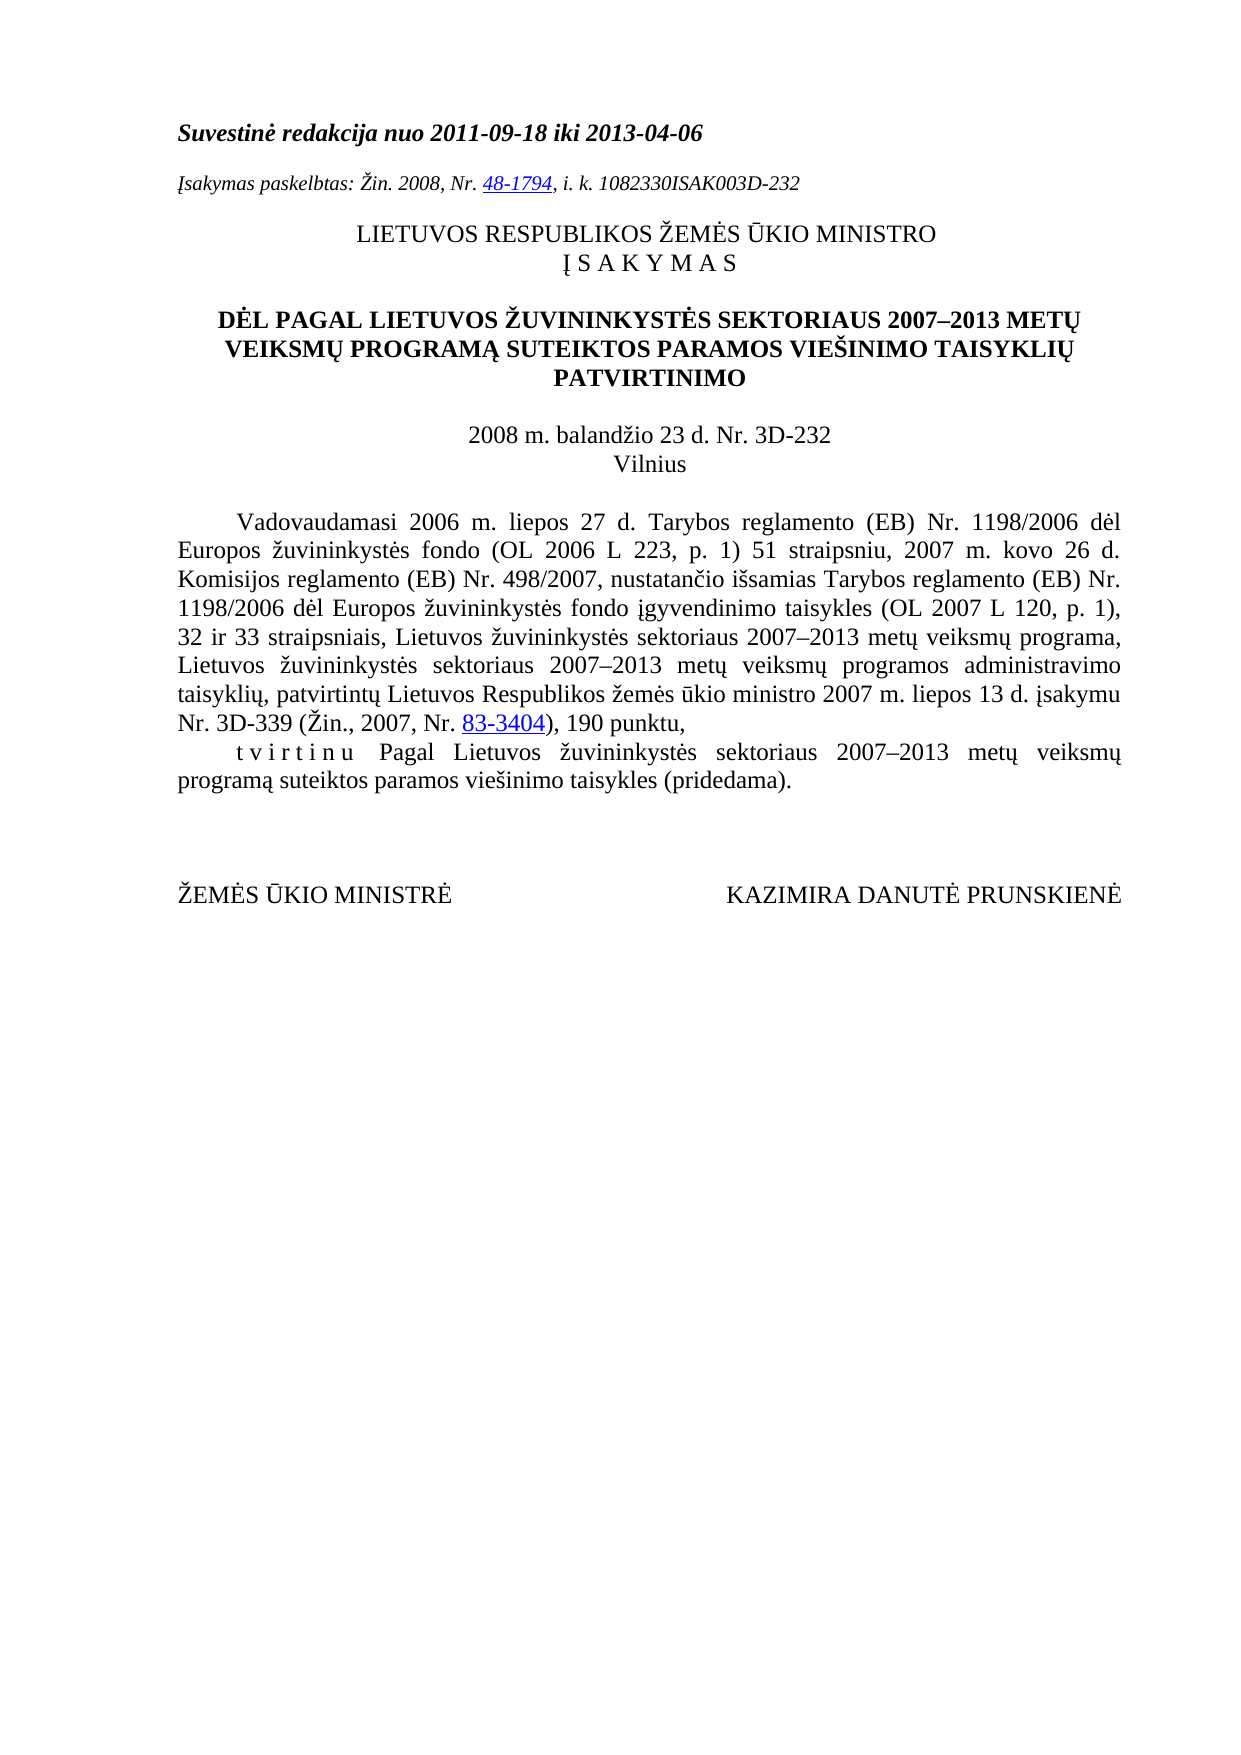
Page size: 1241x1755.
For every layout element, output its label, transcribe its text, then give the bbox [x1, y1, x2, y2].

text ĮSAKYMAS [177, 248, 1122, 277]
text LIETUVOS RESPUBLIKOS ŽEMĖS ŪKIO MINISTRO [177, 219, 1122, 248]
text Suvestinė redakcija nuo 2011-09-18 iki 2013-04-06 [177, 118, 1122, 147]
text ŽEMĖS ŪKIO MINISTRĖ KAZIMIRA DANUTĖ PRUNSKIENĖ [177, 880, 1122, 909]
text Vadovaudamasi 2006 m. liepos 27 d. Tarybos reglamento (EB) Nr. 1198/2006 dėl Europos žuvininkystės fondo (OL 2006 L 223, p. 1) 51 straipsniu, 2007 m. kovo 26 d. Komisijos reglamento (EB) Nr. 498/2007, nustatančio išsamias Tarybos reglamento (EB) Nr. 1198/2006 dėl Europos žuvininkystės fondo įgyvendinimo taisykles (OL 2007 L 120, p. 1), 32 ir 33 straipsniais, Lietuvos žuvininkystės sektoriaus 2007–2013 metų veiksmų programa, Lietuvos žuvininkystės sektoriaus 2007–2013 metų veiksmų programos administravimo taisyklių, patvirtintų Lietuvos Respublikos žemės ūkio ministro 2007 m. liepos 13 d. įsakymu Nr. 3D-339 (Žin., 2007, Nr. 83-3404), 190 punktu, [177, 507, 1122, 737]
text Įsakymas paskelbtas: Žin. 2008, Nr. 48-1794, i. k. 1082330ISAK003D-232 [177, 171, 1122, 195]
text tvirtinu Pagal Lietuvos žuvininkystės sektoriaus 2007–2013 metų veiksmų programą suteiktos paramos viešinimo taisykles (pridedama). [177, 737, 1122, 794]
text Vilnius [177, 449, 1122, 478]
text DĖL PAGAL LIETUVOS ŽUVININKYSTĖS SEKTORIAUS 2007–2013 METŲ VEIKSMŲ PROGRAMĄ SUTEIKTOS PARAMOS VIEŠINIMO TAISYKLIŲ PATVIRTINIMO [177, 305, 1122, 392]
text 2008 m. balandžio 23 d. Nr. 3D-232 [177, 420, 1122, 449]
